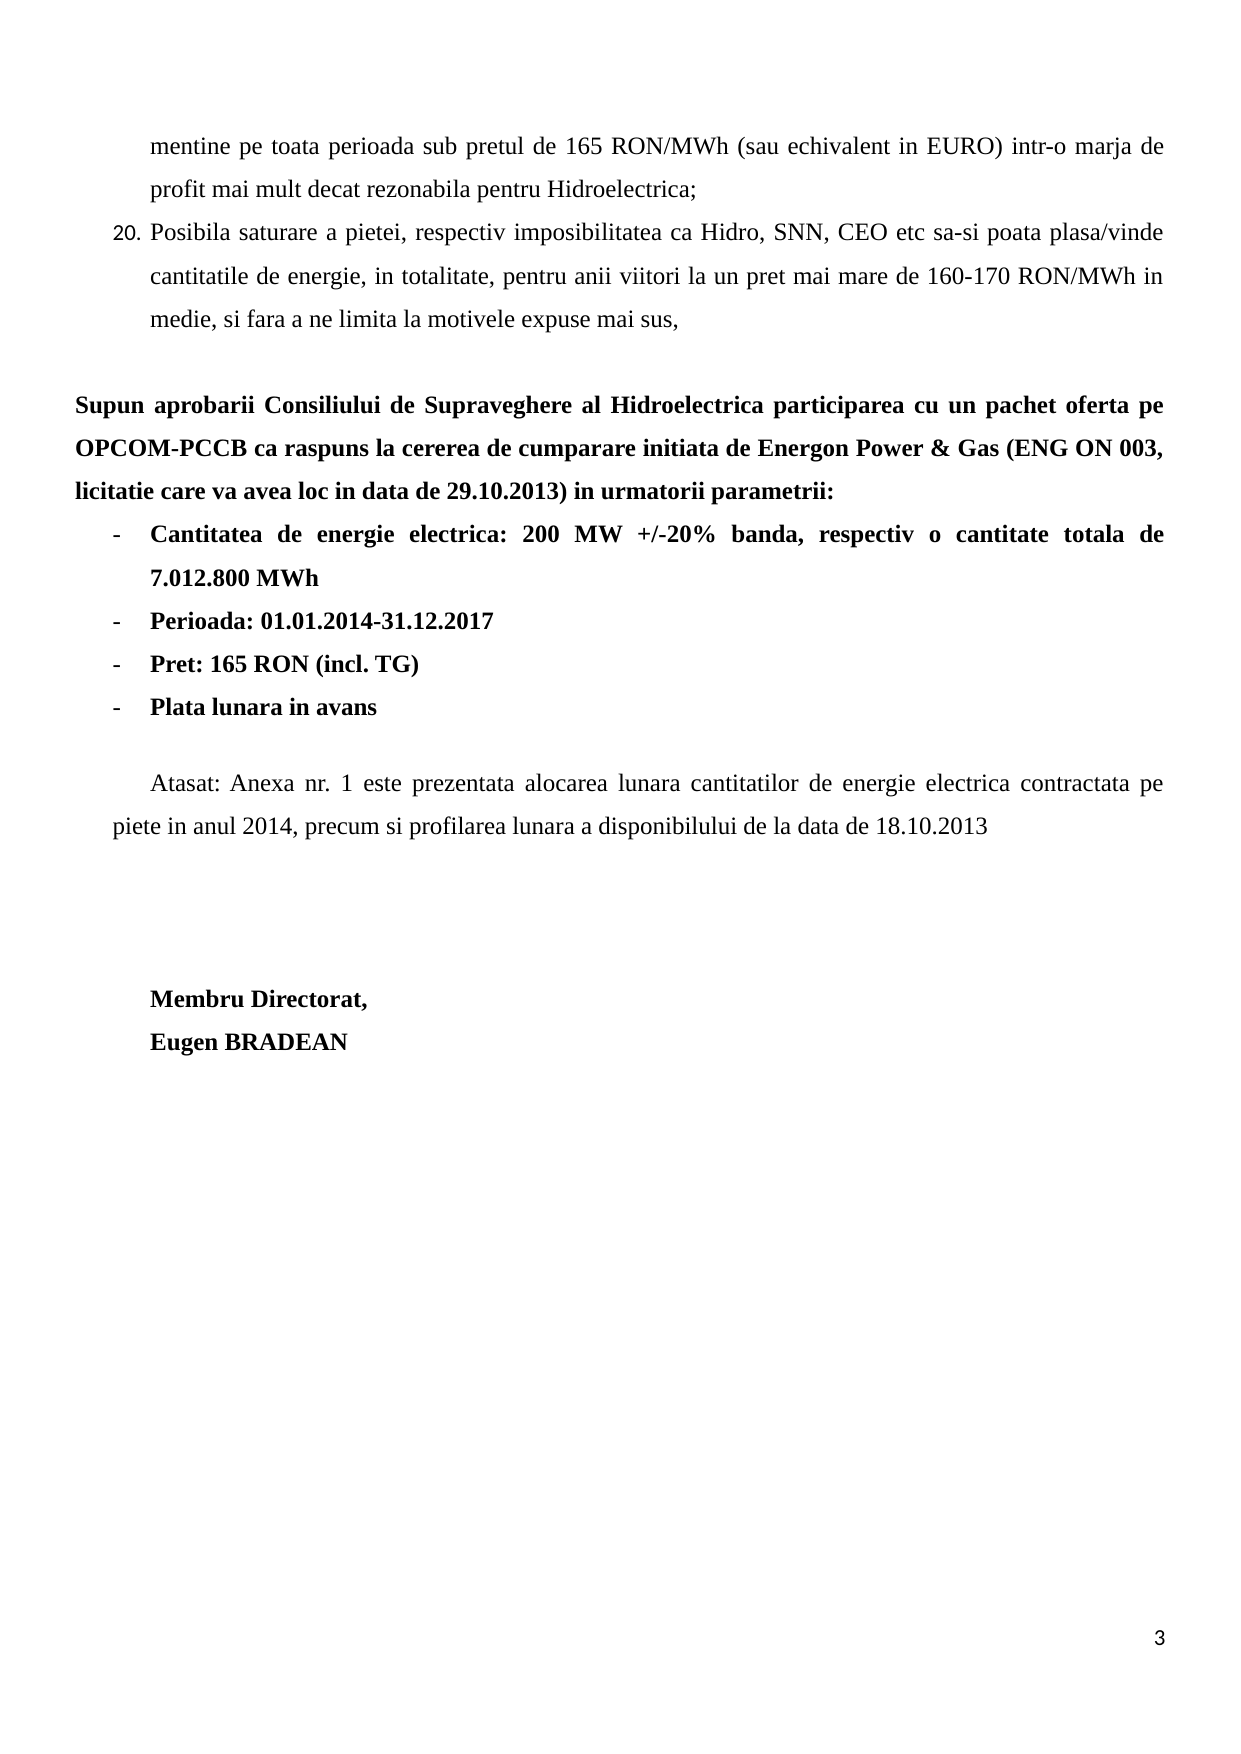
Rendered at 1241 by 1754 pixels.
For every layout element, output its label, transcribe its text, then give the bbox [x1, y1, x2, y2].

list Plata lunara in avans [112, 692, 1165, 721]
text Atasat: Anexa nr. 1 este prezentata alocarea lunara cantitatilor de energie electrica contractata pe piete in anul 2014, precum si profilarea lunara a disponibilului de la data de 18.10.2013 [112, 768, 1165, 840]
list mentine pe toata perioada sub pretul de 165 RON/MWh (sau echivalent in EURO) intr-o marja de profit mai mult decat rezonabila pentru Hidroelectrica; [112, 131, 1165, 203]
list Posibila saturare a pietei, respectiv imposibilitatea ca Hidro, SNN, CEO etc sa-si poata plasa/vinde cantitatile de energie, in totalitate, pentru anii viitori la un pret mai mare de 160-170 RON/MWh in medie, si fara a ne limita la motivele expuse mai sus, [112, 217, 1165, 333]
list Perioada: 01.01.2014-31.12.2017 [112, 606, 1165, 634]
list Pret: 165 RON (incl. TG) [112, 649, 1165, 678]
text Eugen BRADEAN [112, 1027, 1165, 1056]
text Supun aprobarii Consiliului de Supraveghere al Hidroelectrica participarea cu un pachet oferta pe OPCOM-PCCB ca raspuns la cererea de cumparare initiata de Energon Power & Gas (ENG ON 003, licitatie care va avea loc in data de 29.10.2013) in urmatorii parametrii: [75, 390, 1165, 505]
text Membru Directorat, [112, 984, 1165, 1012]
list Cantitatea de energie electrica: 200 MW +/-20% banda, respectiv o cantitate totala de 7.012.800 MWh [112, 519, 1165, 591]
